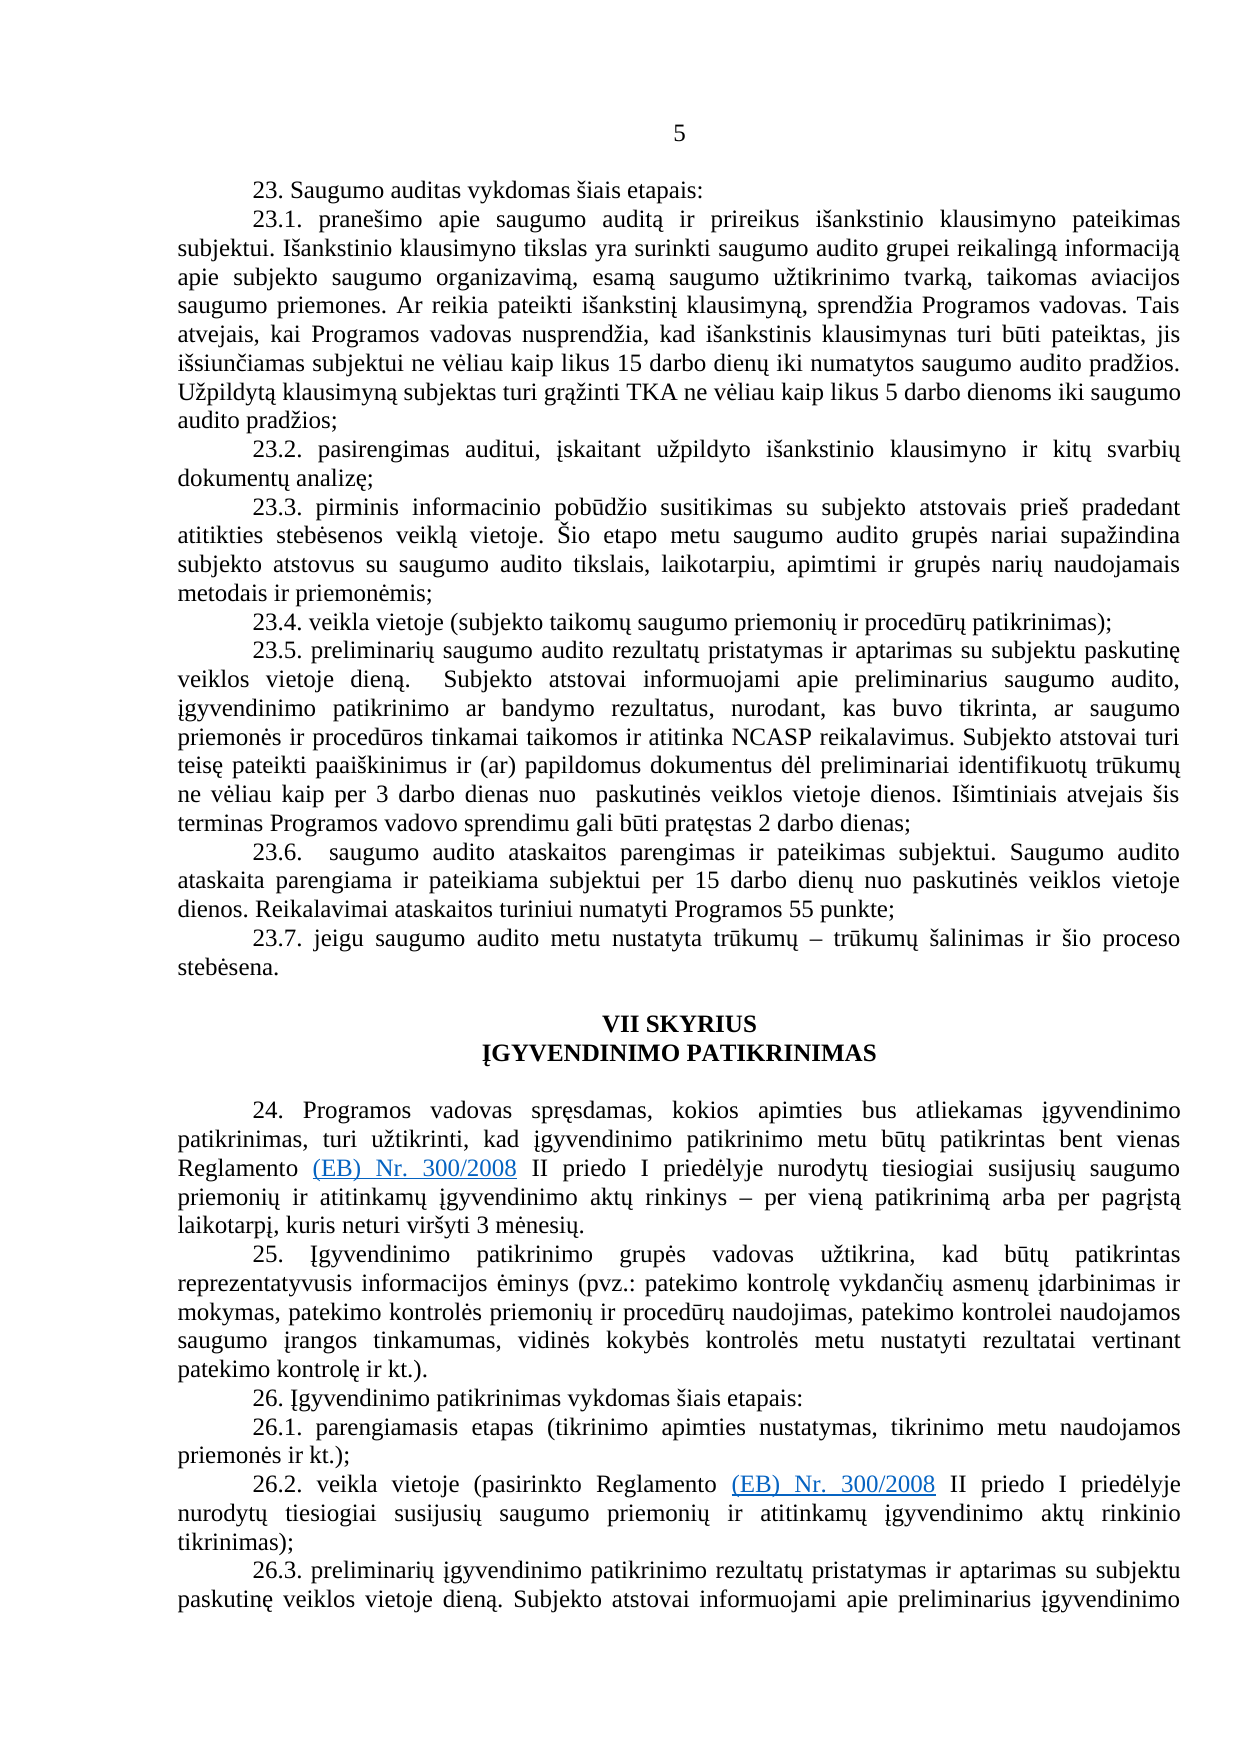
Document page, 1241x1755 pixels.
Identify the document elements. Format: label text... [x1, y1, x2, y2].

text 26.1. parengiamasis etapas (tikrinimo apimties nustatymas, tikrinimo metu naudojamos priemonės ir kt.); [177, 1412, 1181, 1469]
text VII SKYRIUS [177, 1009, 1181, 1038]
text 23.2. pasirengimas auditui, įskaitant užpildyto išankstinio klausimyno ir kitų svarbių dokumentų analizę; [177, 434, 1181, 492]
text 23.3. pirminis informacinio pobūdžio susitikimas su subjekto atstovais prieš pradedant atitikties stebėsenos veiklą vietoje. Šio etapo metu saugumo audito grupės nariai supažindina subjekto atstovus su saugumo audito tikslais, laikotarpiu, apimtimi ir grupės narių naudojamais metodais ir priemonėmis; [177, 492, 1181, 607]
text 26. Įgyvendinimo patikrinimas vykdomas šiais etapais: [177, 1383, 1181, 1412]
text 26.2. veikla vietoje (pasirinkto Reglamento (EB) Nr. 300/2008 II priedo I priedėlyje nurodytų tiesiogiai susijusių saugumo priemonių ir atitinkamų įgyvendinimo aktų rinkinio tikrinimas); [177, 1469, 1181, 1556]
text 24. Programos vadovas spręsdamas, kokios apimties bus atliekamas įgyvendinimo patikrinimas, turi užtikrinti, kad įgyvendinimo patikrinimo metu būtų patikrintas bent vienas Reglamento (EB) Nr. 300/2008 II priedo I priedėlyje nurodytų tiesiogiai susijusių saugumo priemonių ir atitinkamų įgyvendinimo aktų rinkinys – per vieną patikrinimą arba per pagrįstą laikotarpį, kuris neturi viršyti 3 mėnesių. [177, 1096, 1181, 1239]
text 23.4. veikla vietoje (subjekto taikomų saugumo priemonių ir procedūrų patikrinimas); [177, 607, 1181, 636]
text 26.3. preliminarių įgyvendinimo patikrinimo rezultatų pristatymas ir aptarimas su subjektu paskutinę veiklos vietoje dieną. Subjekto atstovai informuojami apie preliminarius įgyvendinimo [177, 1556, 1181, 1613]
text 23.1. pranešimo apie saugumo auditą ir prireikus išankstinio klausimyno pateikimas subjektui. Išankstinio klausimyno tikslas yra surinkti saugumo audito grupei reikalingą informaciją apie subjekto saugumo organizavimą, esamą saugumo užtikrinimo tvarką, taikomas aviacijos saugumo priemones. Ar reikia pateikti išankstinį klausimyną, sprendžia Programos vadovas. Tais atvejais, kai Programos vadovas nusprendžia, kad išankstinis klausimynas turi būti pateiktas, jis išsiunčiamas subjektui ne vėliau kaip likus 15 darbo dienų iki numatytos saugumo audito pradžios. Užpildytą klausimyną subjektas turi grąžinti TKA ne vėliau kaip likus 5 darbo dienoms iki saugumo audito pradžios; [177, 204, 1181, 434]
text 23.6. saugumo audito ataskaitos parengimas ir pateikimas subjektui. Saugumo audito ataskaita parengiama ir pateikiama subjektui per 15 darbo dienų nuo paskutinės veiklos vietoje dienos. Reikalavimai ataskaitos turiniui numatyti Programos 55 punkte; [177, 837, 1181, 923]
text 25. Įgyvendinimo patikrinimo grupės vadovas užtikrina, kad būtų patikrintas reprezentatyvusis informacijos ėminys (pvz.: patekimo kontrolę vykdančių asmenų įdarbinimas ir mokymas, patekimo kontrolės priemonių ir procedūrų naudojimas, patekimo kontrolei naudojamos saugumo įrangos tinkamumas, vidinės kokybės kontrolės metu nustatyti rezultatai vertinant patekimo kontrolę ir kt.). [177, 1239, 1181, 1383]
text ĮGYVENDINIMO PATIKRINIMAS [177, 1038, 1181, 1067]
text 23. Saugumo auditas vykdomas šiais etapais: [177, 176, 1181, 204]
text 23.7. jeigu saugumo audito metu nustatyta trūkumų – trūkumų šalinimas ir šio proceso stebėsena. [177, 923, 1181, 981]
text 23.5. preliminarių saugumo audito rezultatų pristatymas ir aptarimas su subjektu paskutinę veiklos vietoje dieną. Subjekto atstovai informuojami apie preliminarius saugumo audito, įgyvendinimo patikrinimo ar bandymo rezultatus, nurodant, kas buvo tikrinta, ar saugumo priemonės ir procedūros tinkamai taikomos ir atitinka NCASP reikalavimus. Subjekto atstovai turi teisę pateikti paaiškinimus ir (ar) papildomus dokumentus dėl preliminariai identifikuotų trūkumų ne vėliau kaip per 3 darbo dienas nuo paskutinės veiklos vietoje dienos. Išimtiniais atvejais šis terminas Programos vadovo sprendimu gali būti pratęstas 2 darbo dienas; [177, 636, 1181, 837]
